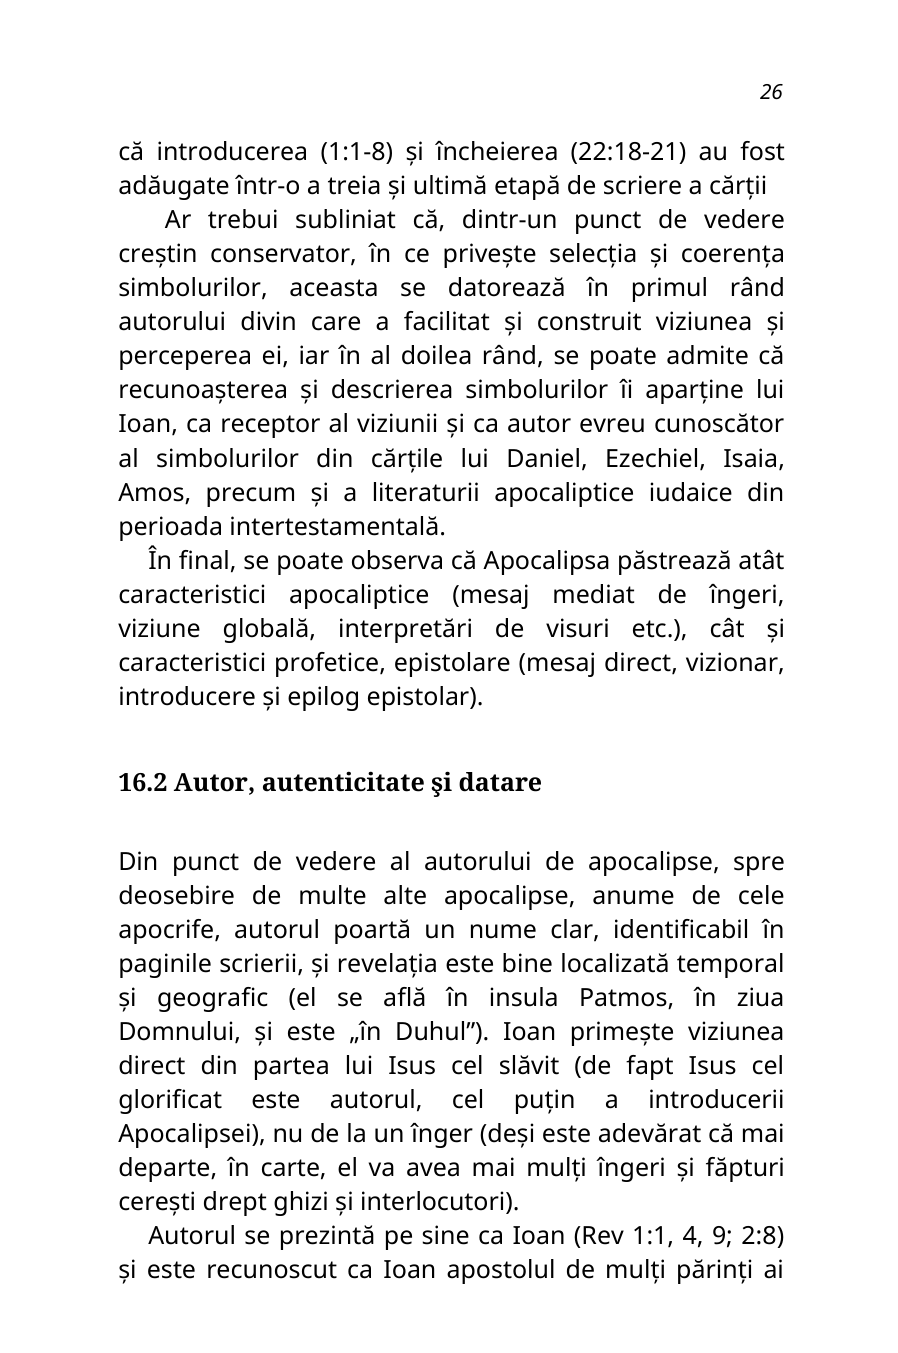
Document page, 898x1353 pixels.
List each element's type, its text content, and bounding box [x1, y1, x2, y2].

text Din punct de vedere al autorului de apocalipse, spre deosebire de multe alte apocalipse, anume de cele apocrife, autorul poartă un nume clar, identificabil în paginile scrierii, şi revelaţia este bine localizată temporal şi geografic (el se află în insula Patmos, în ziua Domnului, şi este „în Duhul”). Ioan primeşte viziunea direct din partea lui Isus cel slăvit (de fapt Isus cel glorificat este autorul, cel puţin a introducerii Apocalipsei), nu de la un înger (deşi este adevărat că mai departe, în carte, el va avea mai mulţi îngeri şi făpturi cereşti drept ghizi şi interlocutori). [118, 843, 786, 1218]
text că introducerea (1:1-8) şi încheierea (22:18-21) au fost adăugate într-o a treia şi ultimă etapă de scriere a cărţii [118, 134, 786, 202]
text Ar trebui subliniat că, dintr-un punct de vedere creştin conservator, în ce priveşte selecţia şi coerenţa simbolurilor, aceasta se datorează în primul rând autorului divin care a facilitat şi construit viziunea şi perceperea ei, iar în al doilea rând, se poate admite că recunoaşterea şi descrierea simbolurilor îi aparţine lui Ioan, ca receptor al viziunii şi ca autor evreu cunoscător al simbolurilor din cărţile lui Daniel, Ezechiel, Isaia, Amos, precum şi a literaturii apocaliptice iudaice din perioada intertestamentală. [118, 202, 786, 542]
text Autorul se prezintă pe sine ca Ioan (Rev 1:1, 4, 9; 2:8) şi este recunoscut ca Ioan apostolul de mulţi părinţi ai [118, 1218, 786, 1286]
subtitle 16.2 Autor, autenticitate şi datare [118, 772, 786, 797]
text În final, se poate observa că Apocalipsa păstrează atât caracteristici apocaliptice (mesaj mediat de îngeri, viziune globală, interpretări de visuri etc.), cât şi caracteristici profetice, epistolare (mesaj direct, vizionar, introducere şi epilog epistolar). [118, 542, 786, 713]
